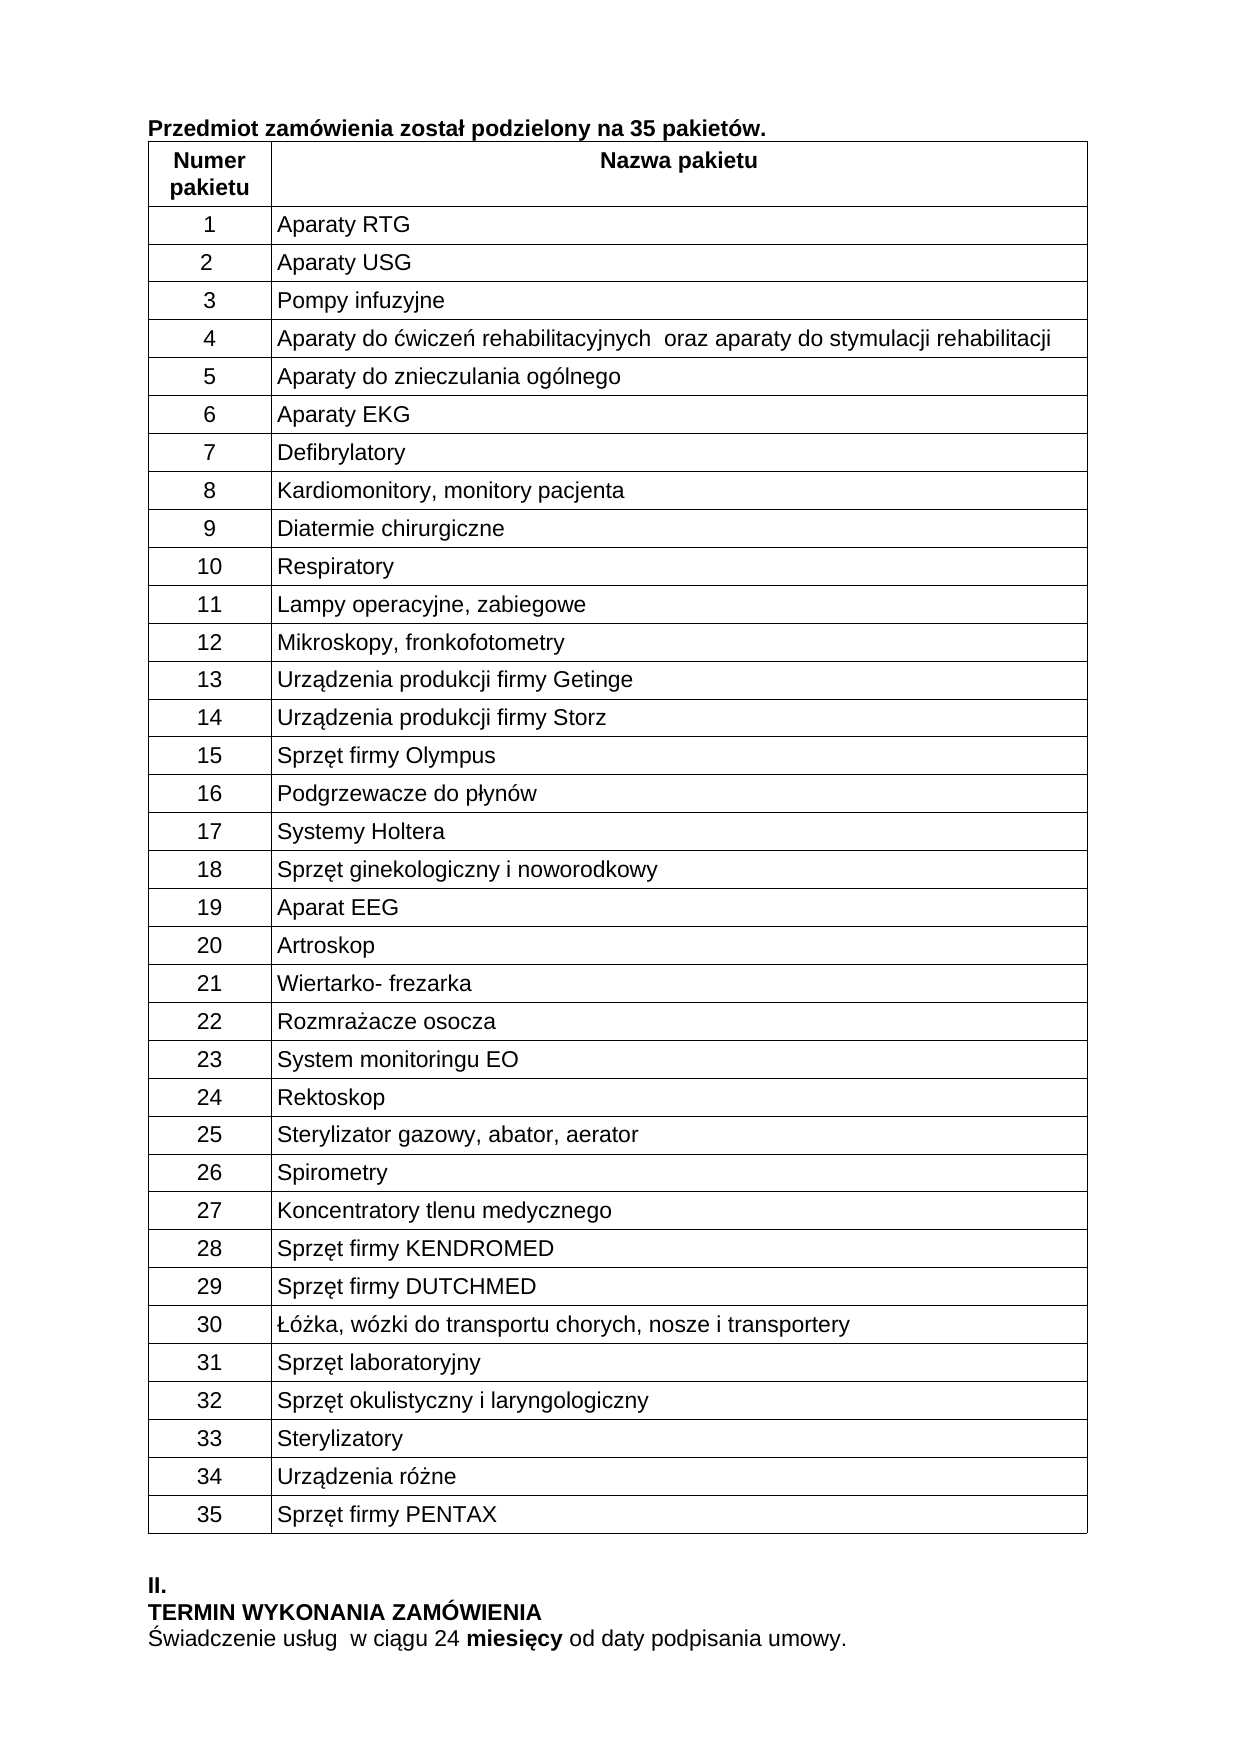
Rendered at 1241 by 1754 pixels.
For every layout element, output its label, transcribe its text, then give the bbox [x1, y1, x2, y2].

table_cell 29 [149, 1268, 271, 1305]
table_cell Aparaty RTG [272, 207, 1087, 243]
table_cell 1 [149, 207, 271, 243]
table_header Nazwa pakietu [272, 142, 1087, 206]
table_cell 18 [149, 851, 271, 888]
table_cell Sprzęt ginekologiczny i noworodkowy [272, 851, 1087, 888]
table_cell Systemy Holtera [272, 813, 1087, 850]
table_cell Sterylizator gazowy, abator, aerator [272, 1117, 1087, 1153]
table_cell 35 [149, 1496, 271, 1533]
table_cell 16 [149, 775, 271, 812]
table_cell 23 [149, 1041, 271, 1078]
table_cell 26 [149, 1155, 271, 1191]
table_cell 12 [149, 624, 271, 661]
table_cell 4 [149, 320, 271, 357]
table_cell Mikroskopy, fronkofotometry [272, 624, 1087, 661]
table_cell Diatermie chirurgiczne [272, 510, 1087, 547]
table_cell 9 [149, 510, 271, 547]
table_cell 30 [149, 1306, 271, 1343]
table_cell Sprzęt firmy Olympus [272, 737, 1087, 774]
table_cell 22 [149, 1003, 271, 1040]
table_cell Koncentratory tlenu medycznego [272, 1192, 1087, 1229]
table_cell 24 [149, 1079, 271, 1116]
table_cell 13 [149, 662, 271, 698]
table_cell 14 [149, 700, 271, 736]
table_cell 20 [149, 927, 271, 964]
table_cell 32 [149, 1382, 271, 1419]
table_cell Aparat EEG [272, 889, 1087, 926]
text II. [148, 1572, 1104, 1598]
table_cell 25 [149, 1117, 271, 1153]
table_cell Pompy infuzyjne [272, 282, 1087, 319]
table_cell Aparaty do znieczulania ogólnego [272, 358, 1087, 395]
table_cell Spirometry [272, 1155, 1087, 1191]
table_cell 34 [149, 1458, 271, 1495]
table_cell 19 [149, 889, 271, 926]
table_cell 2 [149, 245, 271, 281]
text Przedmiot zamówienia został podzielony na 35 pakietów. [148, 115, 1104, 141]
table_cell Sterylizatory [272, 1420, 1087, 1457]
table_cell Artroskop [272, 927, 1087, 964]
table_cell Urządzenia produkcji firmy Storz [272, 700, 1087, 736]
table_cell System monitoringu EO [272, 1041, 1087, 1078]
table_cell Rozmrażacze osocza [272, 1003, 1087, 1040]
text Świadczenie usług w ciągu 24 miesięcy od daty podpisania umowy. [148, 1625, 1104, 1651]
table_cell 3 [149, 282, 271, 319]
table_cell Aparaty do ćwiczeń rehabilitacyjnych oraz aparaty do stymulacji rehabilitacji [272, 320, 1087, 357]
table_cell 15 [149, 737, 271, 774]
table_header Numer pakietu [149, 142, 271, 206]
table_cell Urządzenia różne [272, 1458, 1087, 1495]
table_cell 31 [149, 1344, 271, 1381]
table_cell 27 [149, 1192, 271, 1229]
table_cell Sprzęt firmy DUTCHMED [272, 1268, 1087, 1305]
table_cell Defibrylatory [272, 434, 1087, 471]
table_cell Kardiomonitory, monitory pacjenta [272, 472, 1087, 509]
table_cell 6 [149, 396, 271, 433]
table_cell Sprzęt firmy KENDROMED [272, 1230, 1087, 1267]
text TERMIN WYKONANIA ZAMÓWIENIA [148, 1598, 1104, 1625]
table_cell 8 [149, 472, 271, 509]
table_cell 5 [149, 358, 271, 395]
table_cell Respiratory [272, 548, 1087, 585]
table_cell 10 [149, 548, 271, 585]
table_cell Aparaty EKG [272, 396, 1087, 433]
table_cell Sprzęt laboratoryjny [272, 1344, 1087, 1381]
table_cell Urządzenia produkcji firmy Getinge [272, 662, 1087, 698]
table_cell 11 [149, 586, 271, 623]
table_cell Podgrzewacze do płynów [272, 775, 1087, 812]
table_cell 17 [149, 813, 271, 850]
table_cell 7 [149, 434, 271, 471]
table_cell 21 [149, 965, 271, 1002]
table_cell Aparaty USG [272, 245, 1087, 281]
table_cell Łóżka, wózki do transportu chorych, nosze i transportery [272, 1306, 1087, 1343]
table_cell Sprzęt okulistyczny i laryngologiczny [272, 1382, 1087, 1419]
table_cell Wiertarko- frezarka [272, 965, 1087, 1002]
table_cell Rektoskop [272, 1079, 1087, 1116]
table_cell 28 [149, 1230, 271, 1267]
table_cell 33 [149, 1420, 271, 1457]
table_cell Lampy operacyjne, zabiegowe [272, 586, 1087, 623]
table_cell Sprzęt firmy PENTAX [272, 1496, 1087, 1533]
